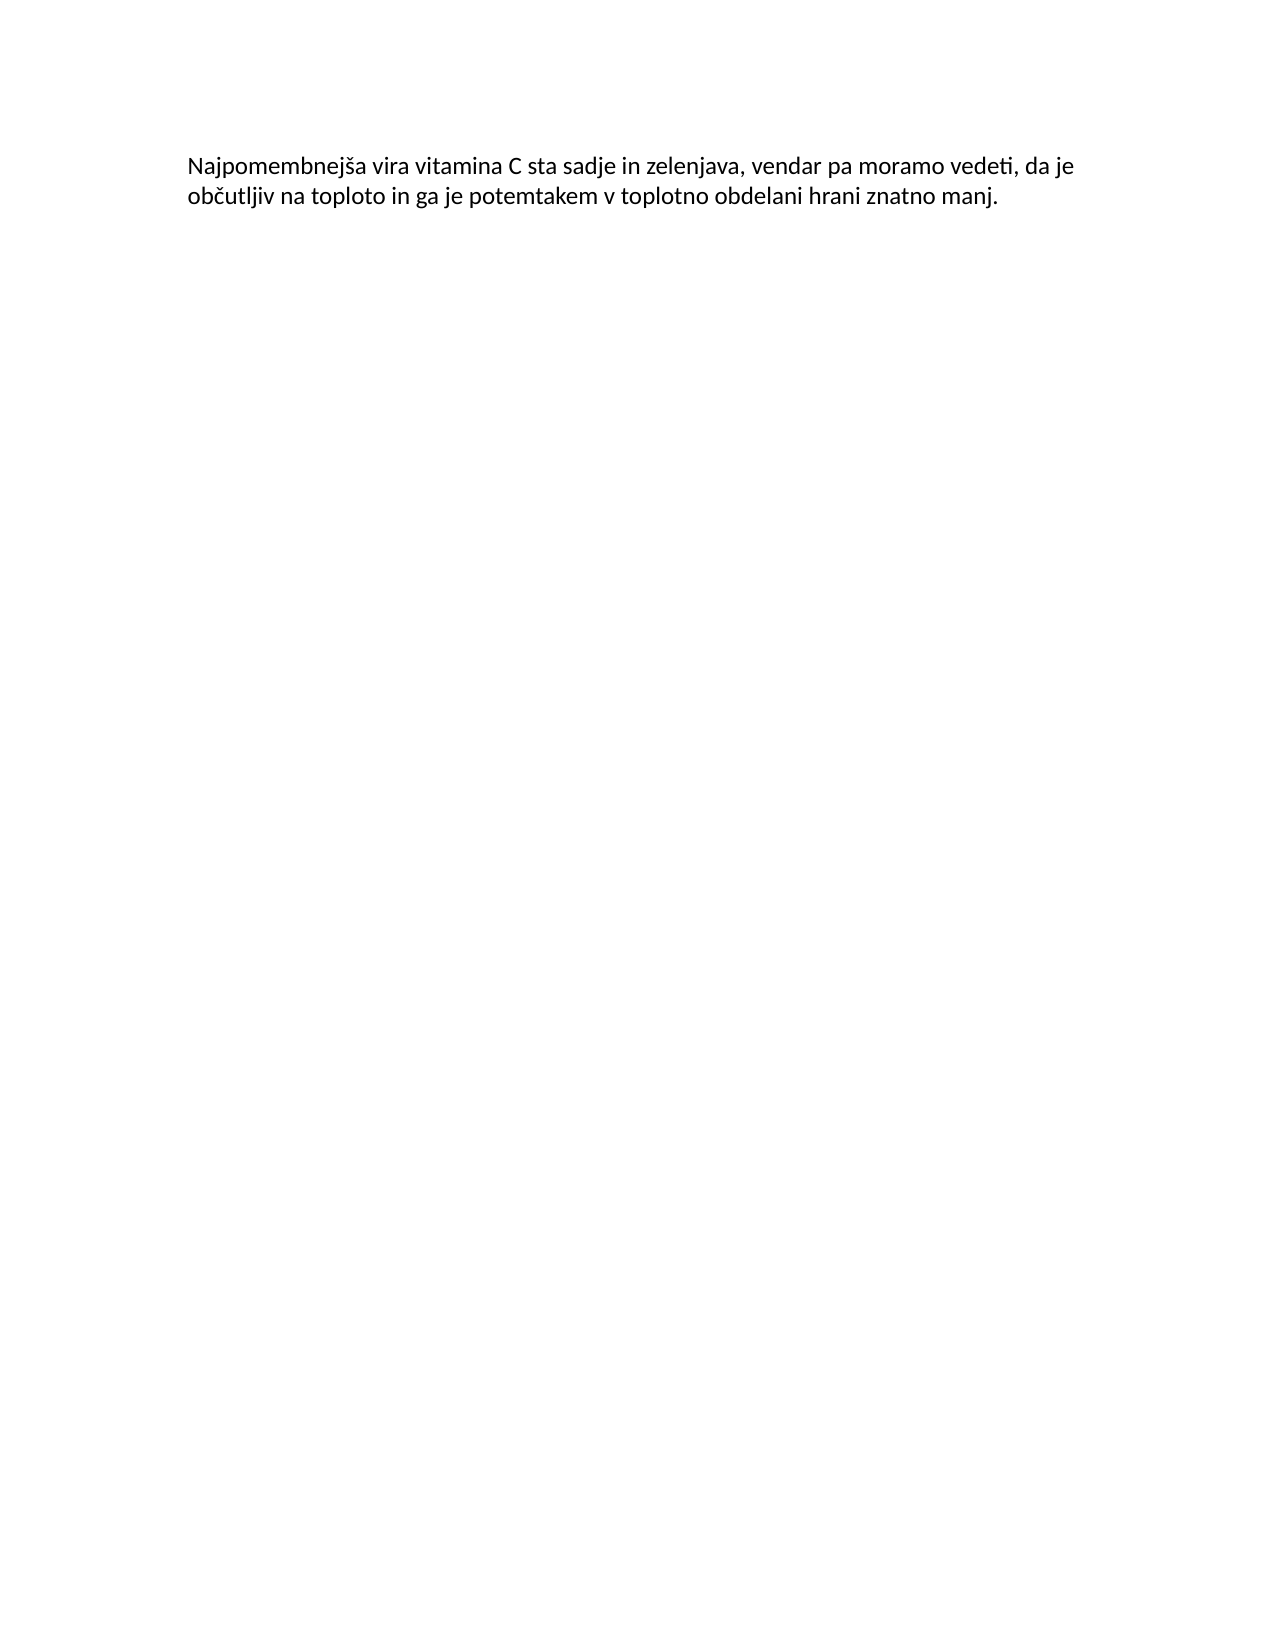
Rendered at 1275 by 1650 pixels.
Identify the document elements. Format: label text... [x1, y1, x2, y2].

text Najpomembnejša vira vitamina C sta sadje in zelenjava, vendar pa moramo vedeti, da je občutljiv na toploto in ga je potemtakem v toplotno obdelani hrani znatno manj. [187, 150, 1099, 211]
